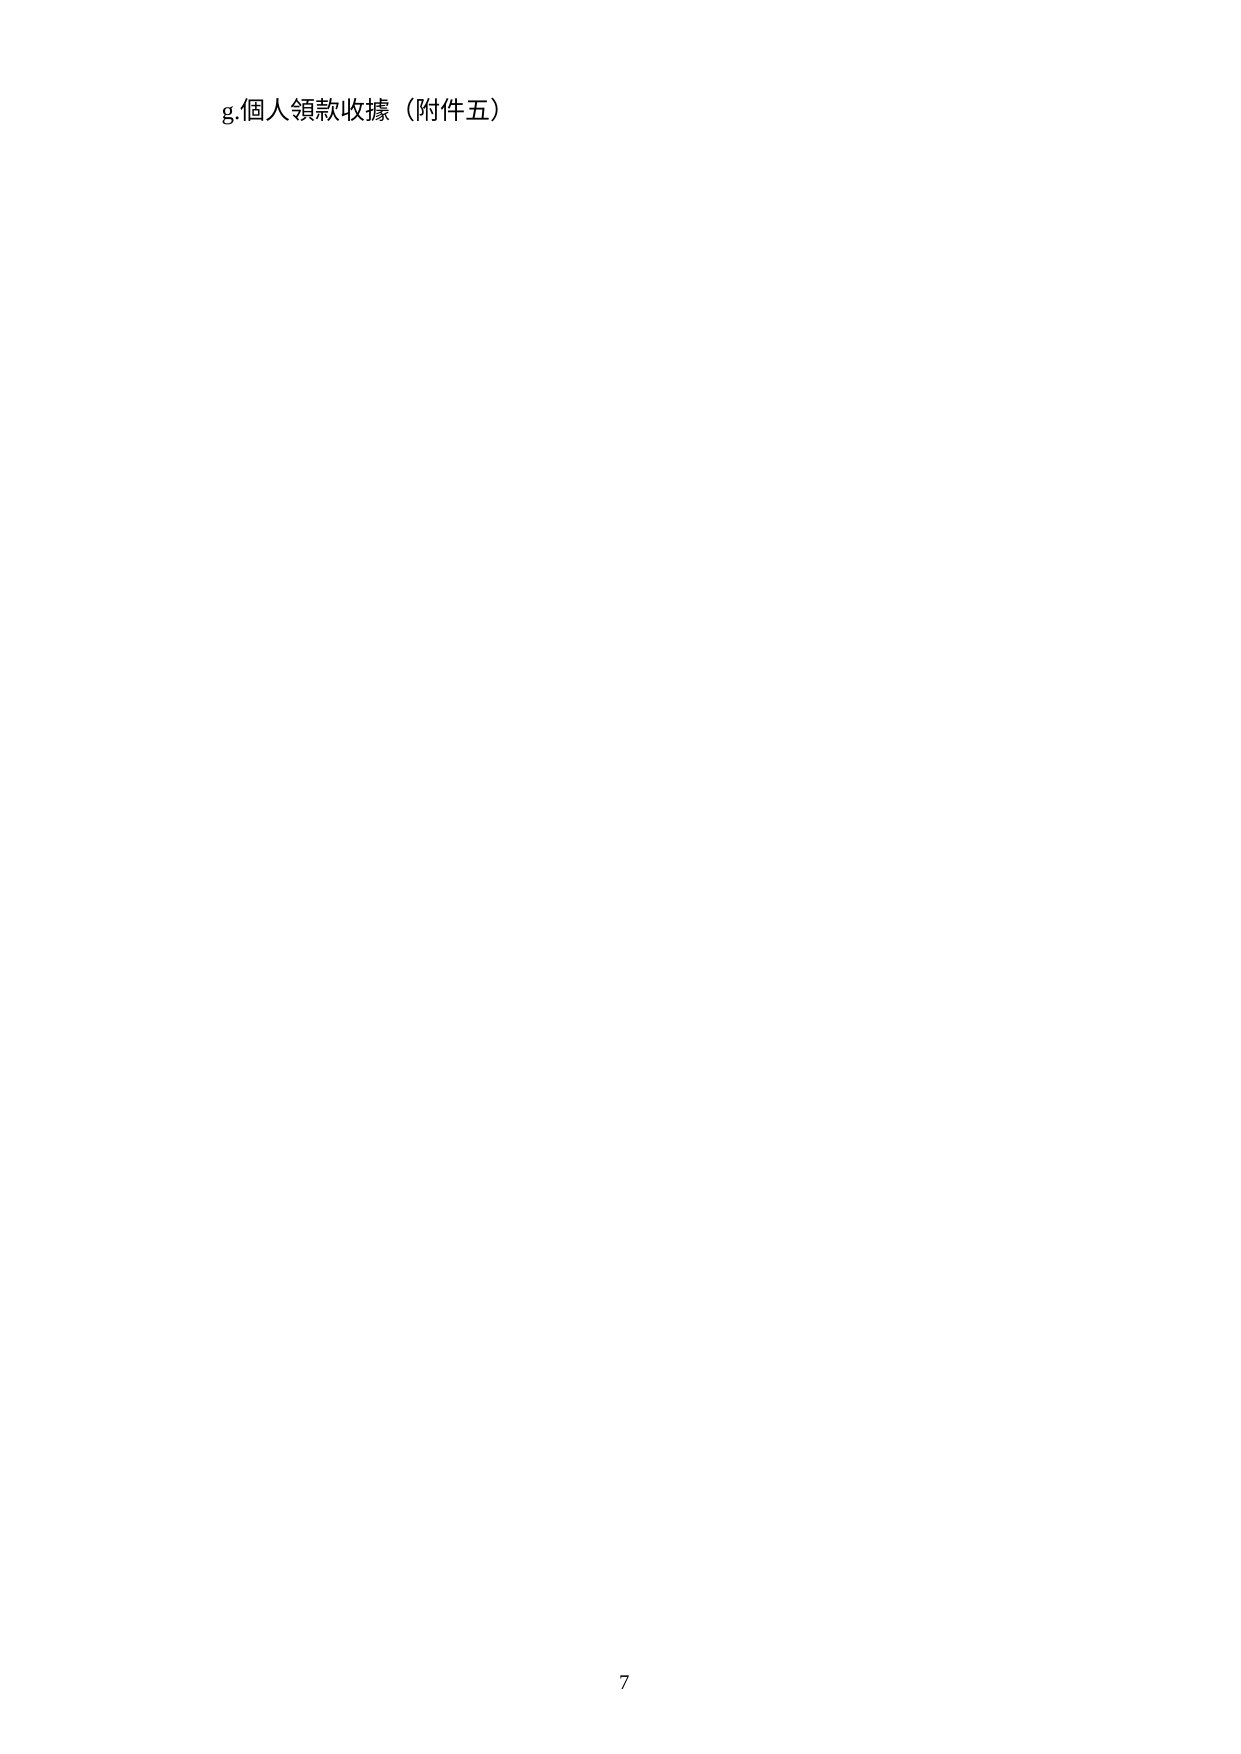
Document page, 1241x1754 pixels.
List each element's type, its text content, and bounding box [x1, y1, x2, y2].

text g.個人領款收據（附件五） [118, 86, 1122, 128]
